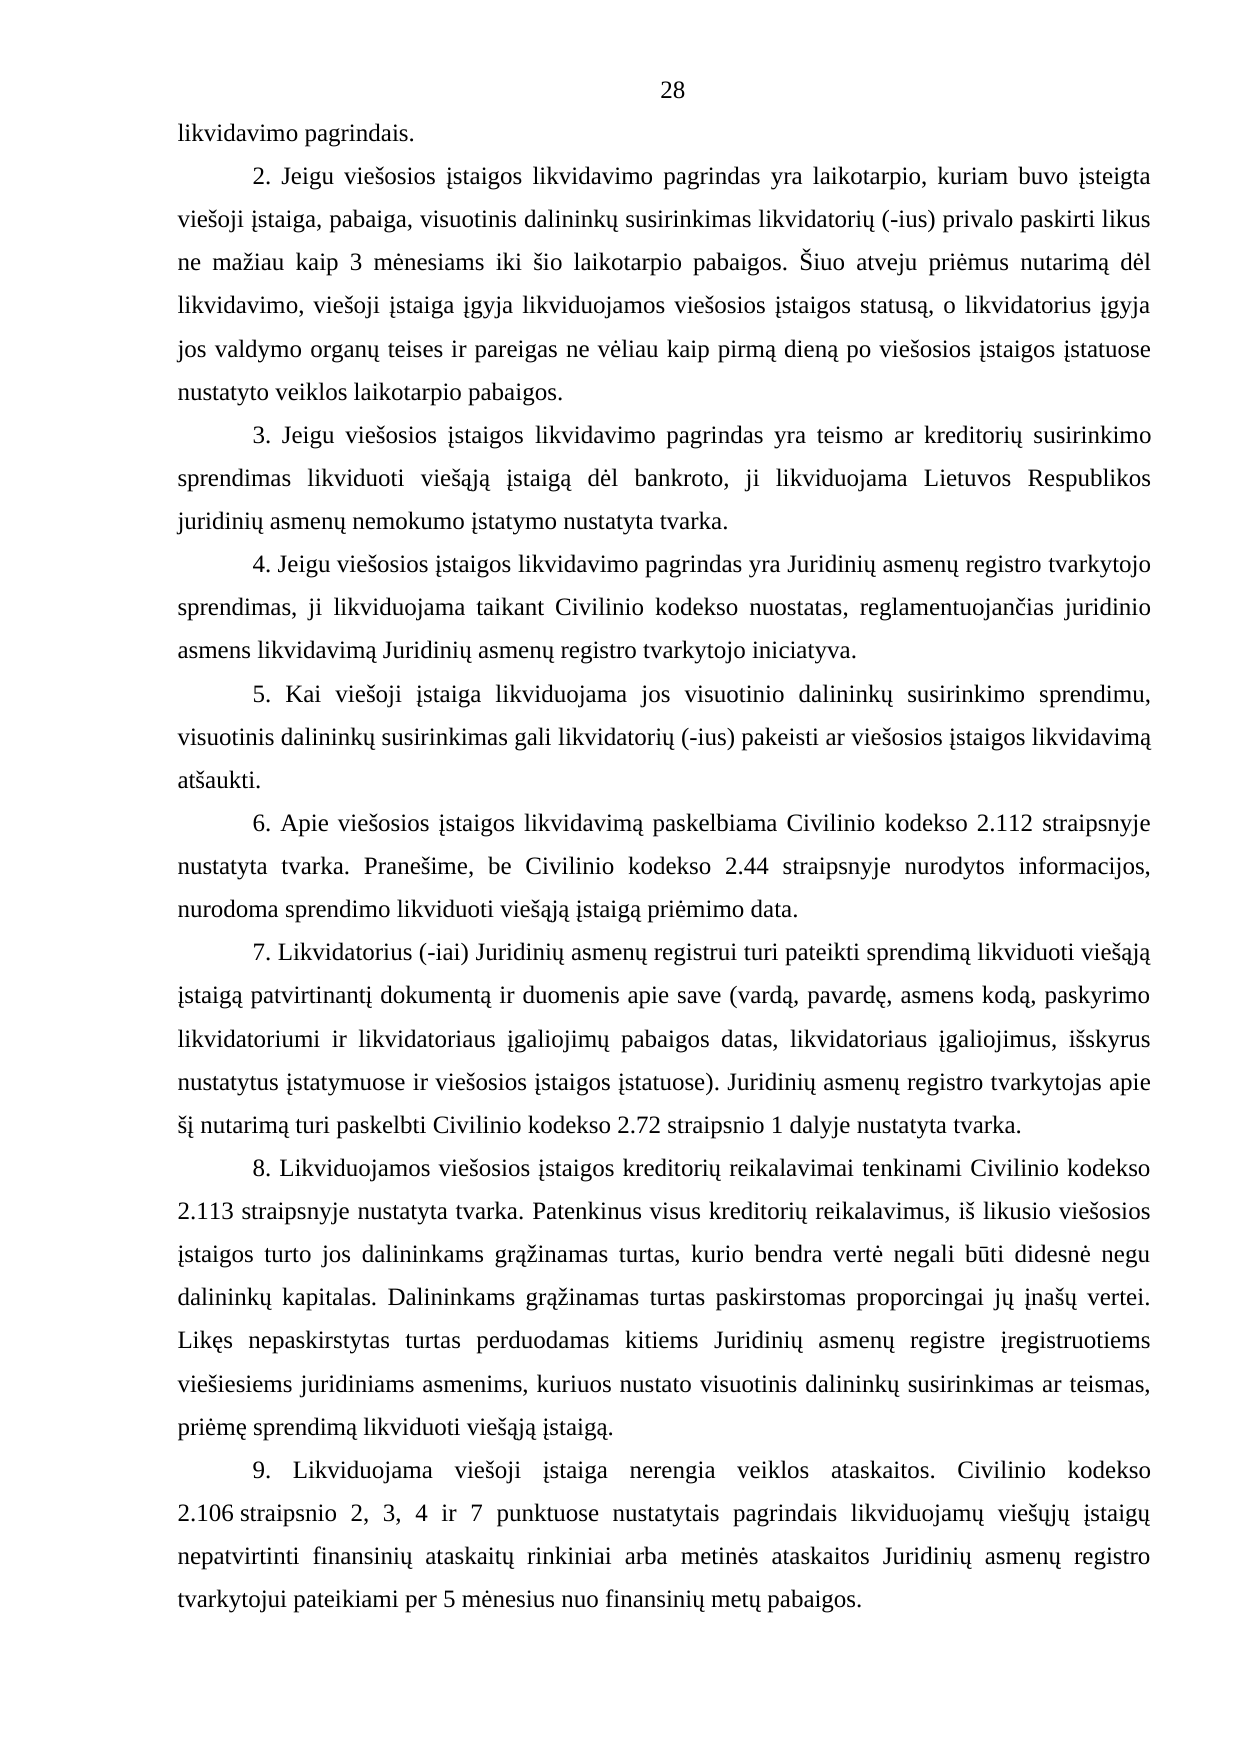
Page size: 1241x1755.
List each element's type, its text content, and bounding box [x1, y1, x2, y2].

text 5. Kai viešoji įstaiga likviduojama jos visuotinio dalininkų susirinkimo sprendimu, visuotinis dalininkų susirinkimas gali likvidatorių (-ius) pakeisti ar viešosios įstaigos likvidavimą atšaukti. [177, 679, 1152, 794]
text 6. Apie viešosios įstaigos likvidavimą paskelbiama Civilinio kodekso 2.112 straipsnyje nustatyta tvarka. Pranešime, be Civilinio kodekso 2.44 straipsnyje nurodytos informacijos, nurodoma sprendimo likviduoti viešąją įstaigą priėmimo data. [177, 808, 1152, 923]
text 9. Likviduojama viešoji įstaiga nerengia veiklos ataskaitos. Civilinio kodekso 2.106 straipsnio 2, 3, 4 ir 7 punktuose nustatytais pagrindais likviduojamų viešųjų įstaigų nepatvirtinti finansinių ataskaitų rinkiniai arba metinės ataskaitos Juridinių asmenų registro tvarkytojui pateikiami per 5 mėnesius nuo finansinių metų pabaigos. [177, 1455, 1152, 1613]
text 8. Likviduojamos viešosios įstaigos kreditorių reikalavimai tenkinami Civilinio kodekso 2.113 straipsnyje nustatyta tvarka. Patenkinus visus kreditorių reikalavimus, iš likusio viešosios įstaigos turto jos dalininkams grąžinamas turtas, kurio bendra vertė negali būti didesnė negu dalininkų kapitalas. Dalininkams grąžinamas turtas paskirstomas proporcingai jų įnašų vertei. Likęs nepaskirstytas turtas perduodamas kitiems Juridinių asmenų registre įregistruotiems viešiesiems juridiniams asmenims, kuriuos nustato visuotinis dalininkų susirinkimas ar teismas, priėmę sprendimą likviduoti viešąją įstaigą. [177, 1153, 1152, 1441]
text 4. Jeigu viešosios įstaigos likvidavimo pagrindas yra Juridinių asmenų registro tvarkytojo sprendimas, ji likviduojama taikant Civilinio kodekso nuostatas, reglamentuojančias juridinio asmens likvidavimą Juridinių asmenų registro tvarkytojo iniciatyva. [177, 549, 1152, 664]
text 2. Jeigu viešosios įstaigos likvidavimo pagrindas yra laikotarpio, kuriam buvo įsteigta viešoji įstaiga, pabaiga, visuotinis dalininkų susirinkimas likvidatorių (-ius) privalo paskirti likus ne mažiau kaip 3 mėnesiams iki šio laikotarpio pabaigos. Šiuo atveju priėmus nutarimą dėl likvidavimo, viešoji įstaiga įgyja likviduojamos viešosios įstaigos statusą, o likvidatorius įgyja jos valdymo organų teises ir pareigas ne vėliau kaip pirmą dieną po viešosios įstaigos įstatuose nustatyto veiklos laikotarpio pabaigos. [177, 161, 1152, 406]
text 7. Likvidatorius (-iai) Juridinių asmenų registrui turi pateikti sprendimą likviduoti viešąją įstaigą patvirtinantį dokumentą ir duomenis apie save (vardą, pavardę, asmens kodą, paskyrimo likvidatoriumi ir likvidatoriaus įgaliojimų pabaigos datas, likvidatoriaus įgaliojimus, išskyrus nustatytus įstatymuose ir viešosios įstaigos įstatuose). Juridinių asmenų registro tvarkytojas apie šį nutarimą turi paskelbti Civilinio kodekso 2.72 straipsnio 1 dalyje nustatyta tvarka. [177, 937, 1152, 1139]
text likvidavimo pagrindais. [177, 118, 1152, 147]
text 3. Jeigu viešosios įstaigos likvidavimo pagrindas yra teismo ar kreditorių susirinkimo sprendimas likviduoti viešąją įstaigą dėl bankroto, ji likviduojama Lietuvos Respublikos juridinių asmenų nemokumo įstatymo nustatyta tvarka. [177, 420, 1152, 535]
